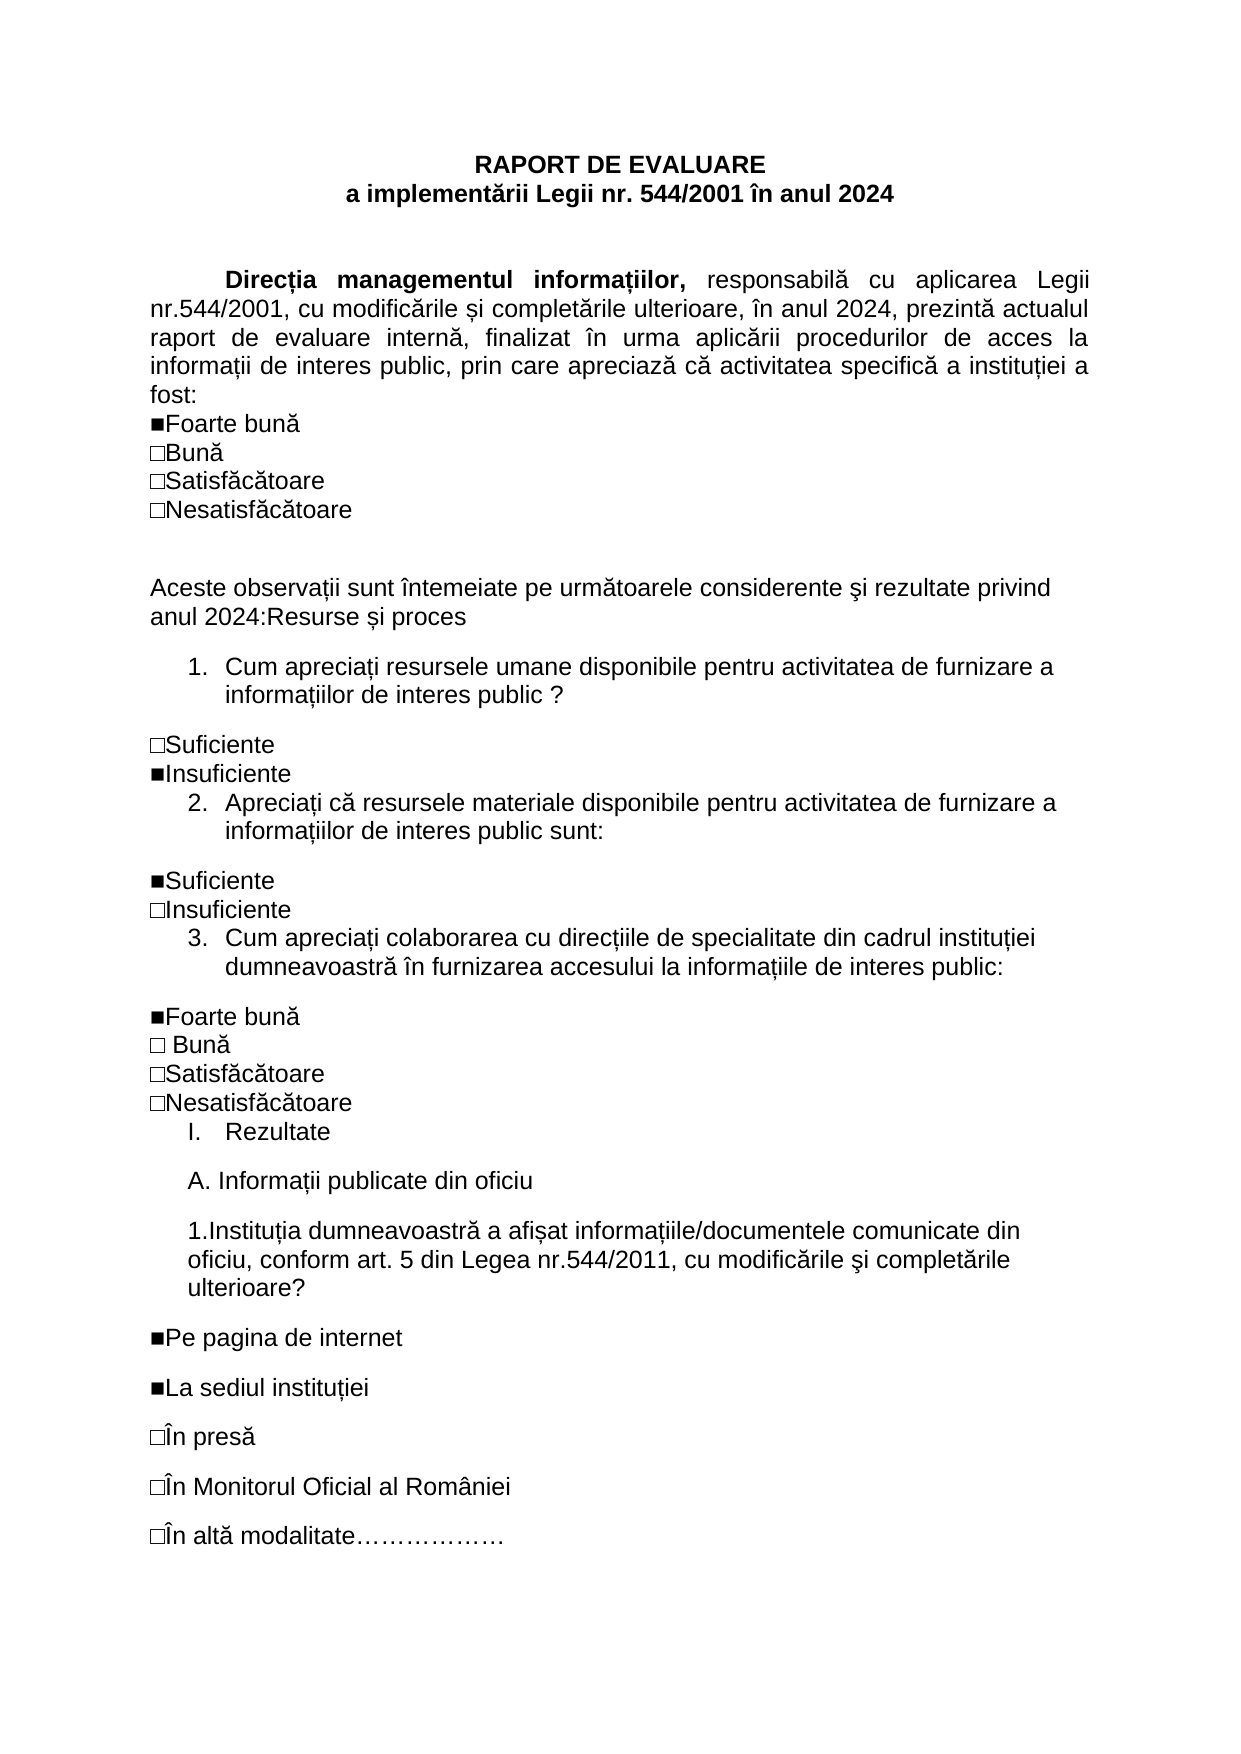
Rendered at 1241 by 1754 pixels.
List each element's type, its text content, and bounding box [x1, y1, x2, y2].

text ■Insuficiente [150, 759, 1090, 787]
text ■Foarte bună [150, 1002, 1090, 1030]
list □În Monitorul Oficial al României [150, 1472, 1090, 1500]
list Cum apreciați colaborarea cu direcțiile de specialitate din cadrul instituției dumneavoastră în furnizarea accesului la informațiile de interes public: [187, 923, 1090, 981]
list Rezultate [187, 1117, 1090, 1145]
text □Nesatisfăcătoare [150, 1088, 1090, 1117]
text □Suficiente [150, 730, 1090, 759]
text RAPORT DE EVALUARE [150, 150, 1090, 179]
list Apreciați că resursele materiale disponibile pentru activitatea de furnizare a informațiilor de interes public sunt: [187, 787, 1090, 845]
text Direcția managementul informațiilor, responsabilă cu aplicarea Legii nr.544/2001, cu modificările și completările ulterioare, în anul 2024, prezintă actualul raport de evaluare internă, finalizat în urma aplicării procedurilor de acces la informații de interes public, prin care apreciază că activitatea specifică a instituției a fost: [150, 265, 1090, 409]
text ■Suficiente [150, 866, 1090, 894]
text □ Bună [150, 1030, 1090, 1059]
list A. Informații publicate din oficiu [187, 1166, 1090, 1195]
list □În presă [150, 1422, 1090, 1451]
list □În altă modalitate……………… [150, 1521, 1090, 1550]
text □Bună [150, 437, 1090, 466]
text a implementării Legii nr. 544/2001 în anul 2024 [150, 179, 1090, 207]
text ■Foarte bună [150, 409, 1090, 437]
text Aceste observații sunt întemeiate pe următoarele considerente şi rezultate privind anul 2024:Resurse și proces [150, 573, 1090, 631]
text □Satisfăcătoare [150, 466, 1090, 495]
list ■Pe pagina de internet [150, 1323, 1090, 1352]
list ■La sediul instituției [150, 1372, 1090, 1401]
text □Nesatisfăcătoare [150, 495, 1090, 524]
text □Satisfăcătoare [150, 1059, 1090, 1088]
list Cum apreciați resursele umane disponibile pentru activitatea de furnizare a informațiilor de interes public ? [187, 652, 1090, 709]
text 1.Instituția dumneavoastră a afișat informațiile/documentele comunicate din oficiu, conform art. 5 din Legea nr.544/2011, cu modificările şi completările ulterioare? [187, 1216, 1090, 1302]
text □Insuficiente [150, 894, 1090, 923]
